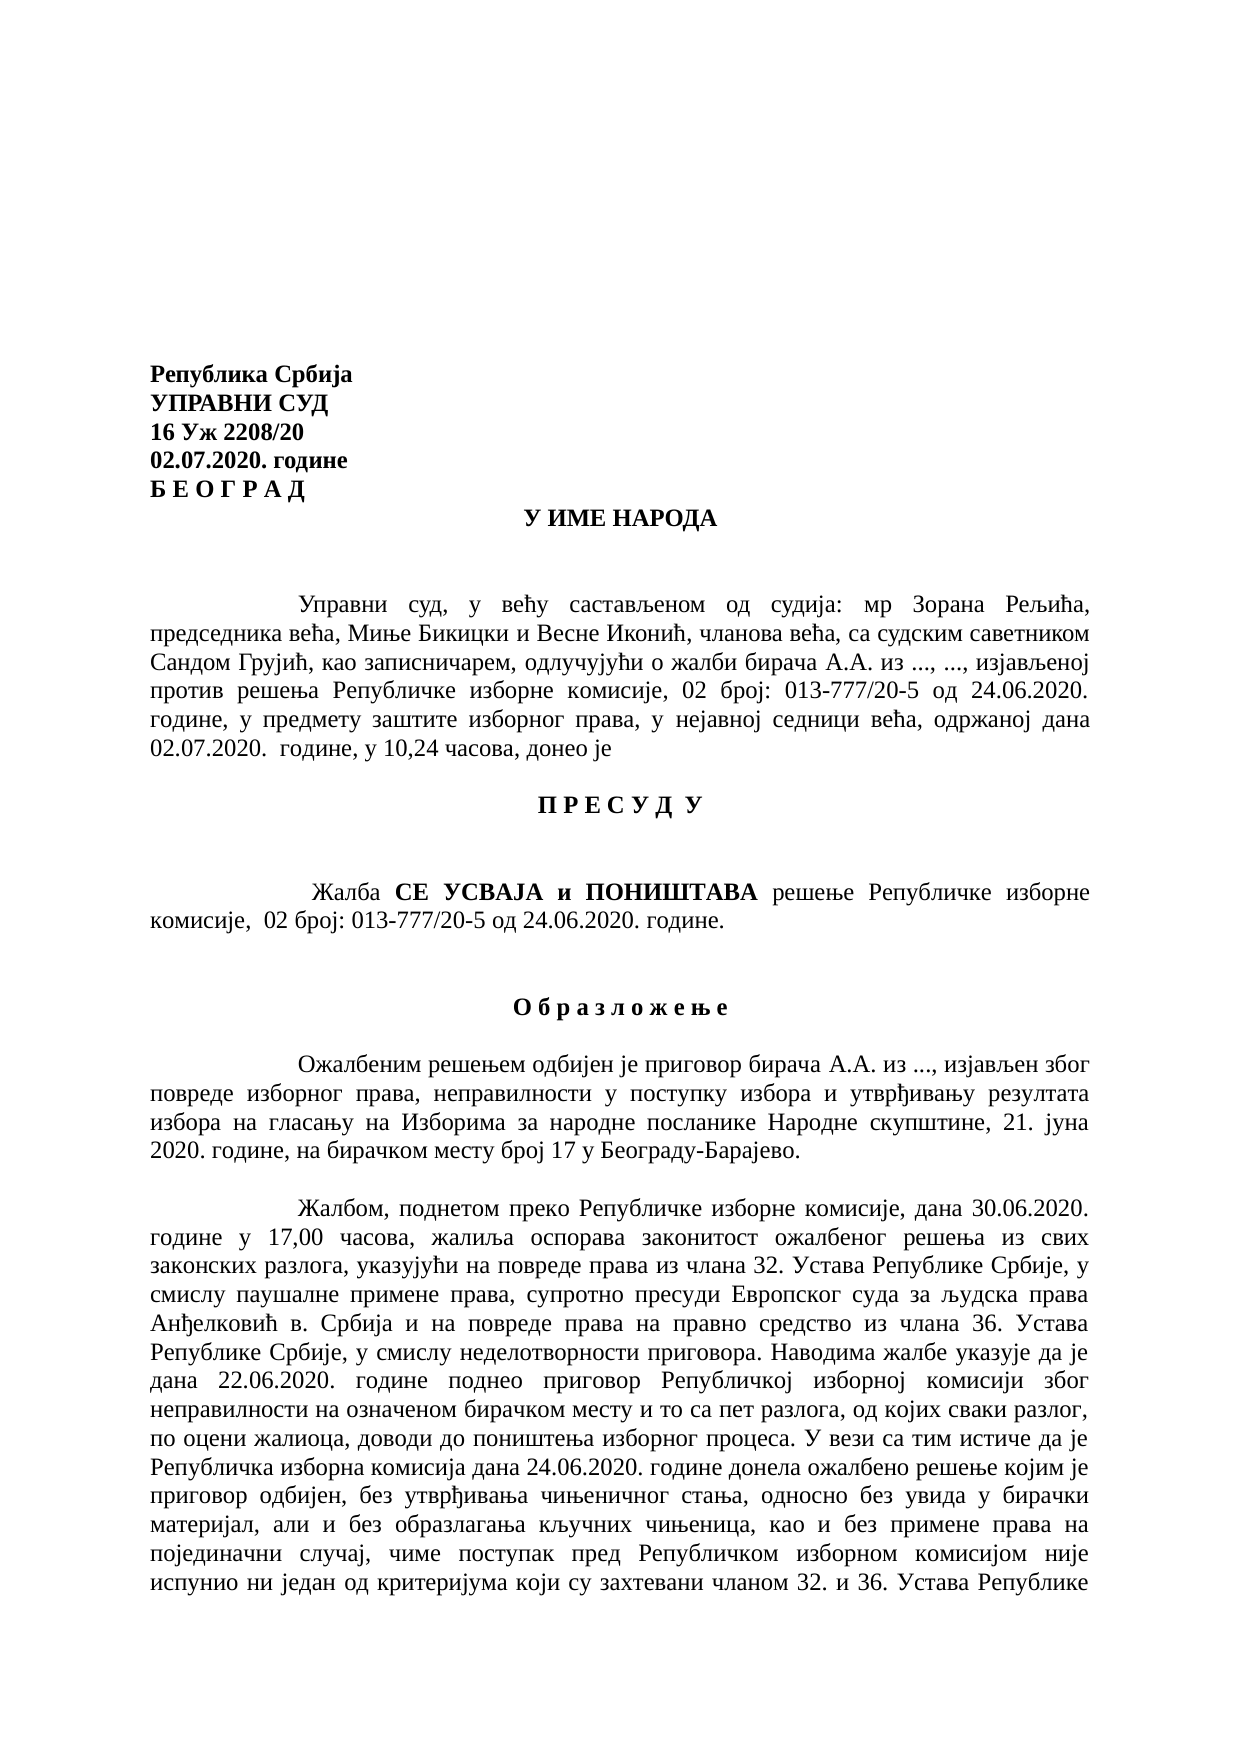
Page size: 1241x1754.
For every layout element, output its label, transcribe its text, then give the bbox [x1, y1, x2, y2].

text О б р а з л о ж е њ е [150, 992, 1090, 1020]
text Жалба СЕ УСВАЈА и ПОНИШТАВА решење Републичке изборне комисије, 02 број: 013-777/20-5 од 24.06.2020. године. [150, 877, 1090, 934]
text 16 Уж 2208/20 [150, 417, 1090, 445]
text Жалбом, поднетом преко Републичке изборне комисије, дана 30.06.2020. године у 17,00 часова, жалиља оспорава законитост ожалбеног решења из свих законских разлога, указујући на повреде права из члана 32. Устава Републике Србије, у смислу паушалне примене права, супротно пресуди Европског суда за људска права Анђелковић в. Србија и на повреде права на правно средство из члана 36. Устава Републике Србије, у смислу неделотворности приговора. Наводима жалбе указује да је дана 22.06.2020. године поднео приговор Републичкоj изборној комисији због неправилности на означеном бирачком месту и то са пет разлога, од којих сваки разлог, по оцени жалиоца, доводи до поништења изборног процеса. У вези са тим истиче да је Републичка изборна комисија дана 24.06.2020. године донела ожалбено решење којим је приговор одбијен, без утврђивања чињеничног стања, односно без увида у бирачки материјал, али и без образлагања кључних чињеница, као и без примене права на појединачни случај, чиме поступак пред Републичком изборном комисијом није испунио ни један од критеријума који су захтевани чланом 32. и 36. Устава Републике [150, 1193, 1090, 1595]
text Ожалбеним решењем одбијен је приговор бирача А.А. из ..., изјављен због повреде изборног права, неправилности у поступку избора и утврђивању резултата избора на гласању на Изборима за народне посланике Народне скупштине, 21. јуна 2020. године, на бирачком месту број 17 у Београду-Барајево. [150, 1049, 1090, 1164]
text У ИМЕ НАРОДА [150, 503, 1090, 532]
text Управни суд, у већу састављеном од судија: мр Зорана Рељића, председника већа, Миње Бикицки и Весне Иконић, чланова већа, са судским саветником Сандом Грујић, као записничарем, одлучујући о жалби бирача А.А. из ..., ..., изјављеној против решења Републичке изборне комисије, 02 број: 013-777/20-5 од 24.06.2020. године, у предмету заштите изборног права, у нејавној седници већа, одржаној дана 02.07.2020. године, у 10,24 часова, донео је [150, 589, 1090, 762]
text Република Србија [150, 148, 1090, 388]
text Б Е О Г Р А Д [150, 474, 1090, 503]
text П Р Е С У Д У [150, 790, 1090, 819]
text 02.07.2020. године [150, 445, 1090, 474]
text УПРАВНИ СУД [150, 388, 1090, 417]
